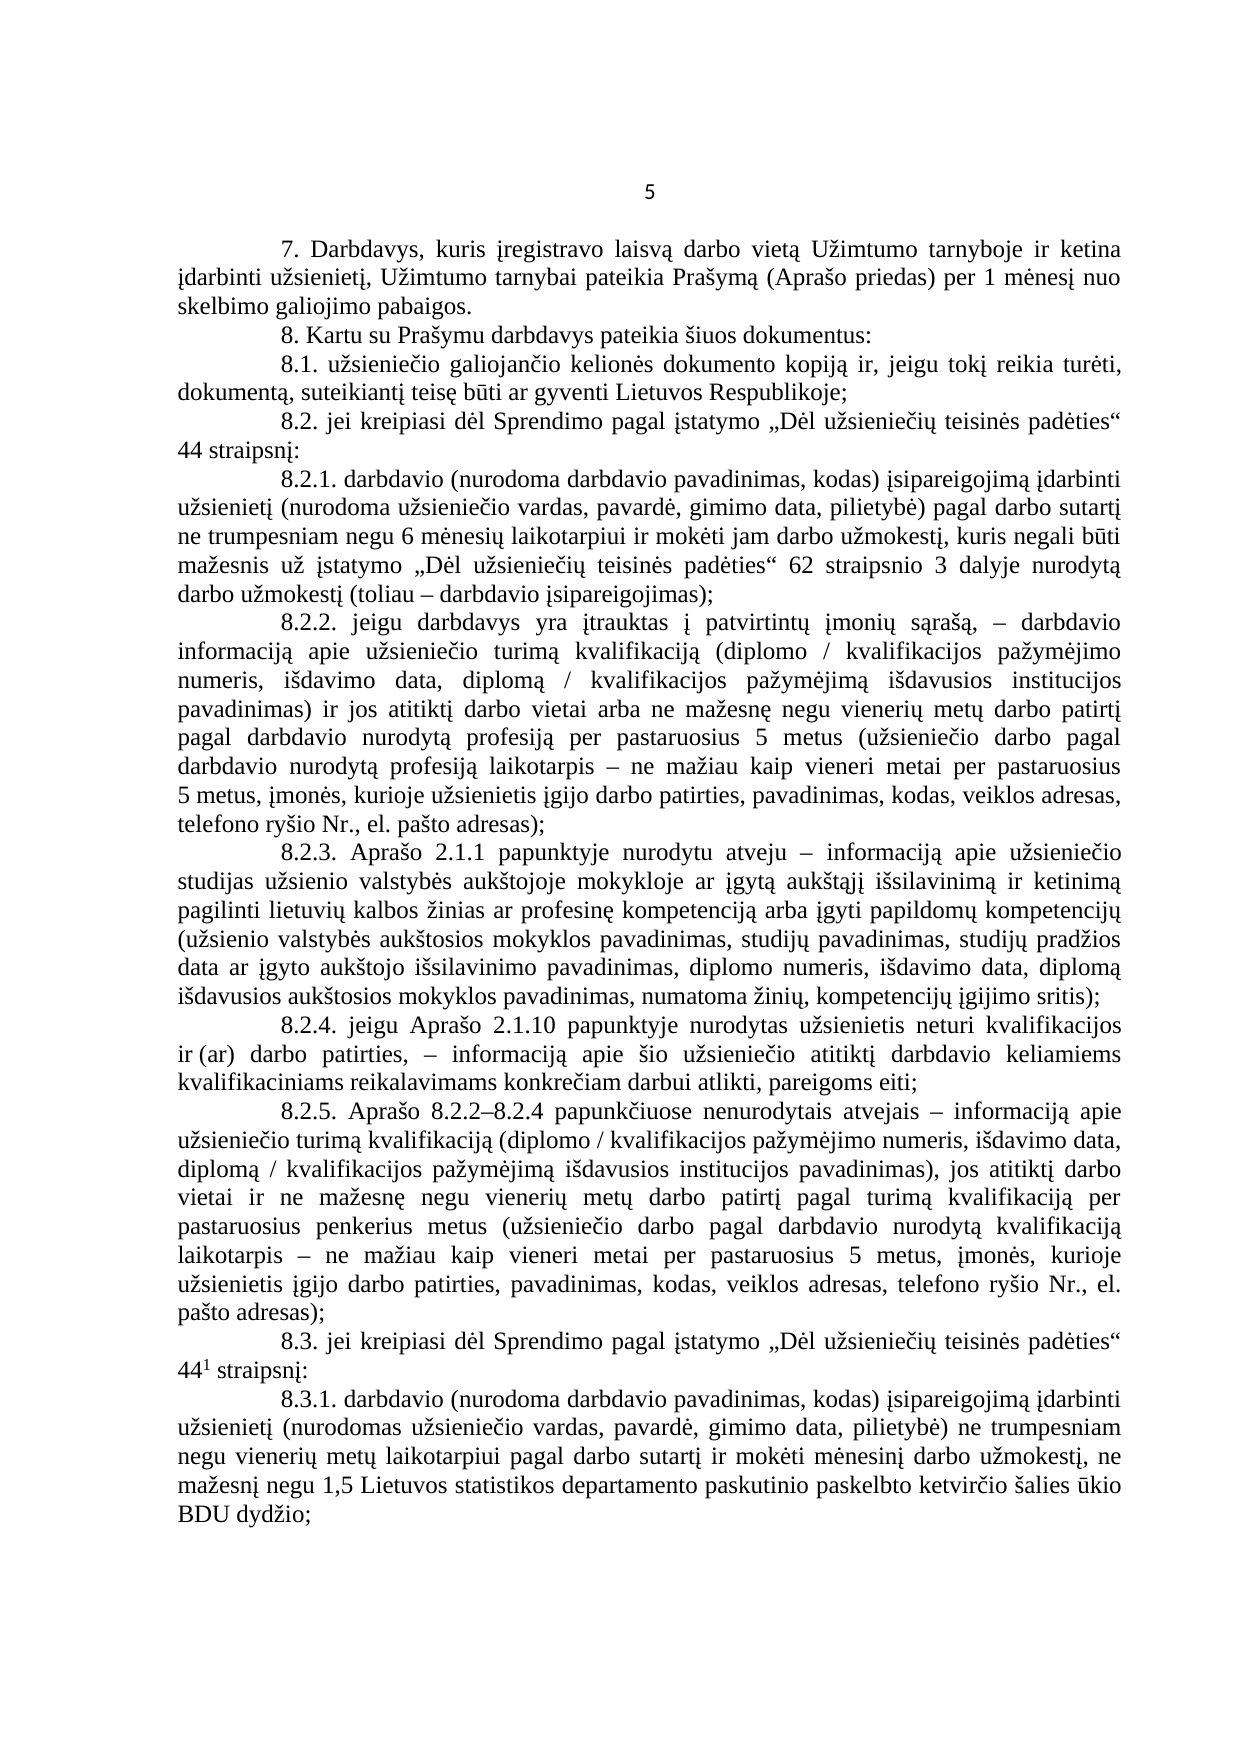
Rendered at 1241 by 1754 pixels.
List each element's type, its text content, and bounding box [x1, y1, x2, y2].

text 8.2.1. darbdavio (nurodoma darbdavio pavadinimas, kodas) įsipareigojimą įdarbinti užsienietį (nurodoma užsieniečio vardas, pavardė, gimimo data, pilietybė) pagal darbo sutartį ne trumpesniam negu 6 mėnesių laikotarpiui ir mokėti jam darbo užmokestį, kuris negali būti mažesnis už įstatymo „Dėl užsieniečių teisinės padėties“ 62 straipsnio 3 dalyje nurodytą darbo užmokestį (toliau – darbdavio įsipareigojimas); [177, 464, 1122, 607]
text 8.2.5. Aprašo 8.2.2–8.2.4 papunkčiuose nenurodytais atvejais – informaciją apie užsieniečio turimą kvalifikaciją (diplomo / kvalifikacijos pažymėjimo numeris, išdavimo data, diplomą / kvalifikacijos pažymėjimą išdavusios institucijos pavadinimas), jos atitiktį darbo vietai ir ne mažesnę negu vienerių metų darbo patirtį pagal turimą kvalifikaciją per pastaruosius penkerius metus (užsieniečio darbo pagal darbdavio nurodytą kvalifikaciją laikotarpis – ne mažiau kaip vieneri metai per pastaruosius 5 metus, įmonės, kurioje užsienietis įgijo darbo patirties, pavadinimas, kodas, veiklos adresas, telefono ryšio Nr., el. pašto adresas); [177, 1096, 1122, 1326]
text 7. Darbdavys, kuris įregistravo laisvą darbo vietą Užimtumo tarnyboje ir ketina įdarbinti užsienietį, Užimtumo tarnybai pateikia Prašymą (Aprašo priedas) per 1 mėnesį nuo skelbimo galiojimo pabaigos. [177, 234, 1122, 320]
text 8.2.4. jeigu Aprašo 2.1.10 papunktyje nurodytas užsienietis neturi kvalifikacijos ir (ar) darbo patirties, – informaciją apie šio užsieniečio atitiktį darbdavio keliamiems kvalifikaciniams reikalavimams konkrečiam darbui atlikti, pareigoms eiti; [177, 1010, 1122, 1096]
text 8.2. jei kreipiasi dėl Sprendimo pagal įstatymo „Dėl užsieniečių teisinės padėties“ 44 straipsnį: [177, 406, 1122, 464]
text 8.1. užsieniečio galiojančio kelionės dokumento kopiją ir, jeigu tokį reikia turėti, dokumentą, suteikiantį teisę būti ar gyventi Lietuvos Respublikoje; [177, 349, 1122, 406]
text 8. Kartu su Prašymu darbdavys pateikia šiuos dokumentus: [177, 320, 1122, 349]
text 8.2.3. Aprašo 2.1.1 papunktyje nurodytu atveju – informaciją apie užsieniečio studijas užsienio valstybės aukštojoje mokykloje ar įgytą aukštąjį išsilavinimą ir ketinimą pagilinti lietuvių kalbos žinias ar profesinę kompetenciją arba įgyti papildomų kompetencijų (užsienio valstybės aukštosios mokyklos pavadinimas, studijų pavadinimas, studijų pradžios data ar įgyto aukštojo išsilavinimo pavadinimas, diplomo numeris, išdavimo data, diplomą išdavusios aukštosios mokyklos pavadinimas, numatoma žinių, kompetencijų įgijimo sritis); [177, 837, 1122, 1010]
text 8.2.2. jeigu darbdavys yra įtrauktas į patvirtintų įmonių sąrašą, – darbdavio informaciją apie užsieniečio turimą kvalifikaciją (diplomo / kvalifikacijos pažymėjimo numeris, išdavimo data, diplomą / kvalifikacijos pažymėjimą išdavusios institucijos pavadinimas) ir jos atitiktį darbo vietai arba ne mažesnę negu vienerių metų darbo patirtį pagal darbdavio nurodytą profesiją per pastaruosius 5 metus (užsieniečio darbo pagal darbdavio nurodytą profesiją laikotarpis – ne mažiau kaip vieneri metai per pastaruosius 5 metus, įmonės, kurioje užsienietis įgijo darbo patirties, pavadinimas, kodas, veiklos adresas, telefono ryšio Nr., el. pašto adresas); [177, 607, 1122, 837]
text 8.3. jei kreipiasi dėl Sprendimo pagal įstatymo „Dėl užsieniečių teisinės padėties“ 441 straipsnį: [177, 1326, 1122, 1384]
text 8.3.1. darbdavio (nurodoma darbdavio pavadinimas, kodas) įsipareigojimą įdarbinti užsienietį (nurodomas užsieniečio vardas, pavardė, gimimo data, pilietybė) ne trumpesniam negu vienerių metų laikotarpiui pagal darbo sutartį ir mokėti mėnesinį darbo užmokestį, ne mažesnį negu 1,5 Lietuvos statistikos departamento paskutinio paskelbto ketvirčio šalies ūkio BDU dydžio; [177, 1384, 1122, 1527]
